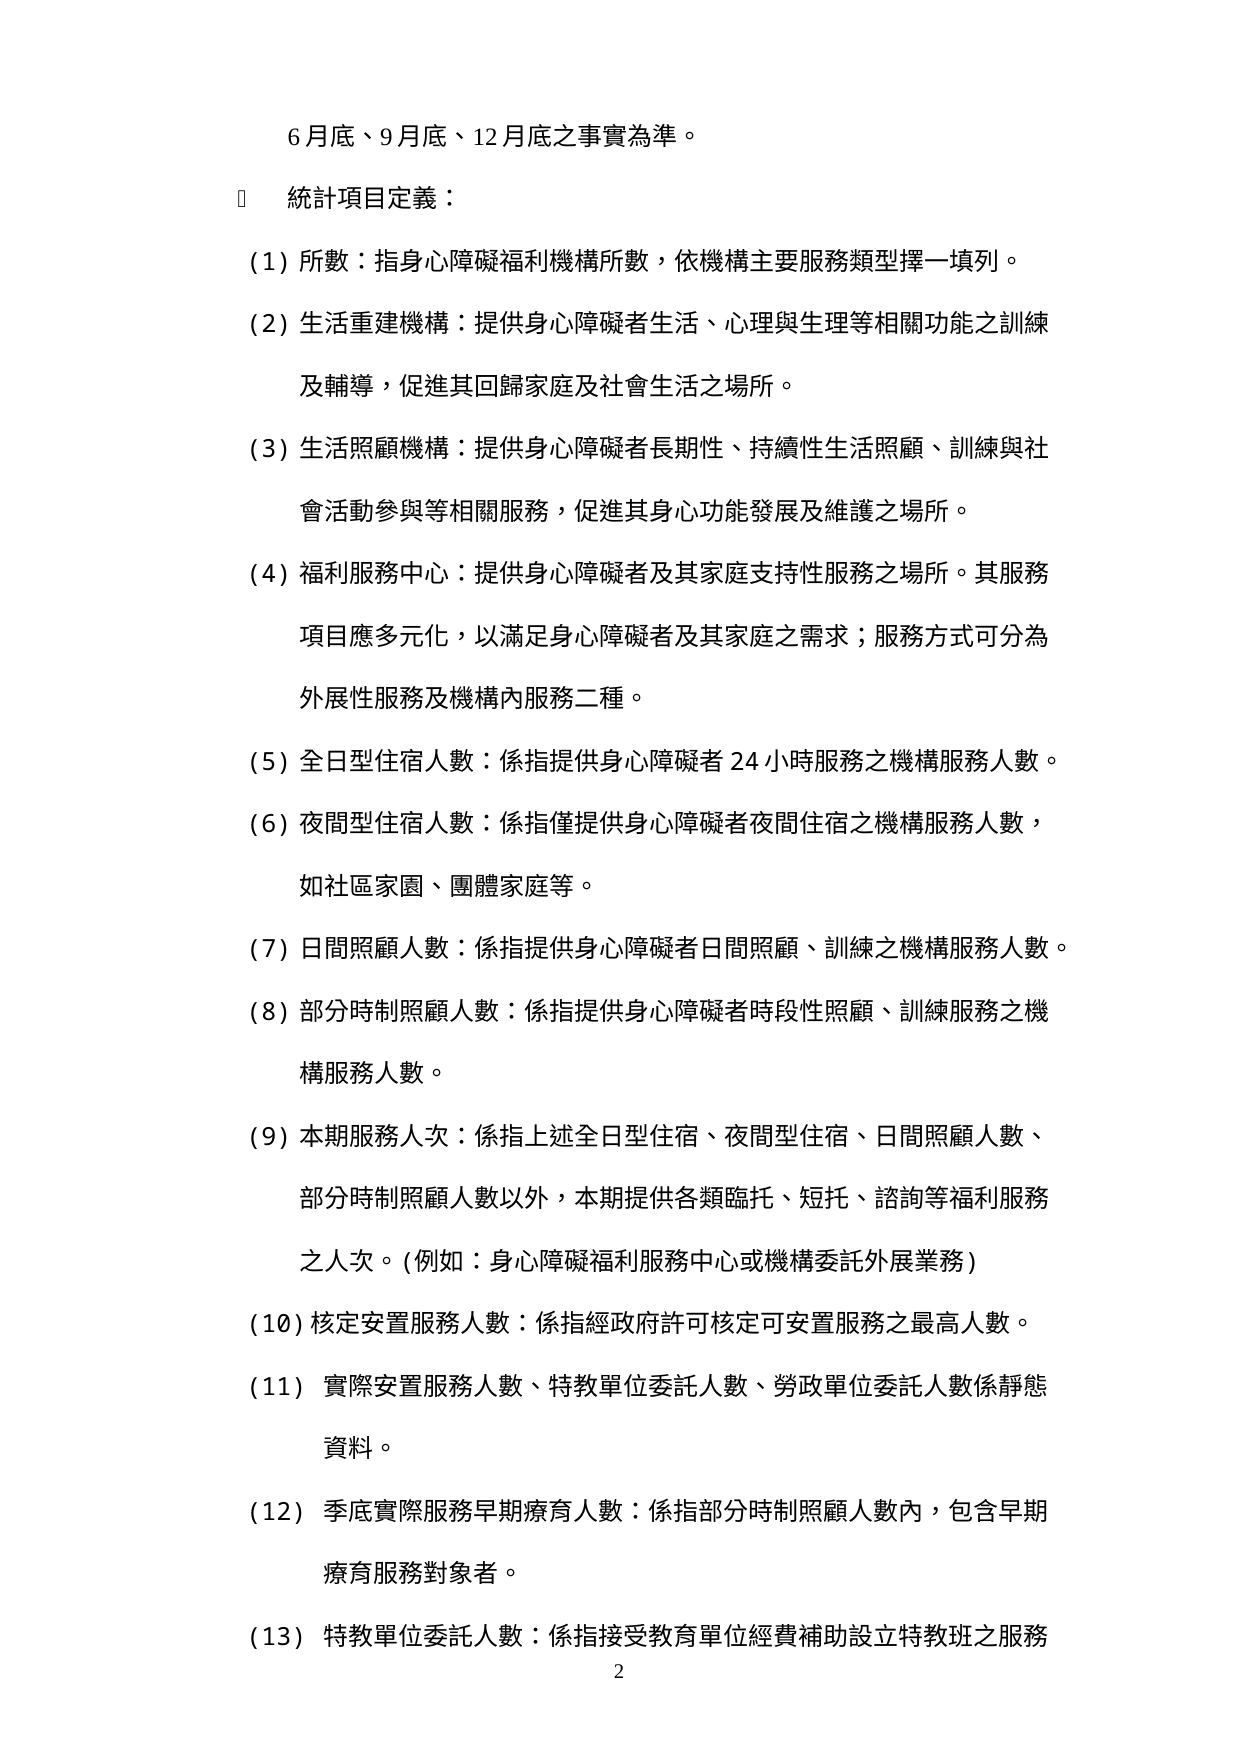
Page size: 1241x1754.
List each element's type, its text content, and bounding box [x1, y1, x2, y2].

list 夜間型住宿人數：係指僅提供身心障礙者夜間住宿之機構服務人數，如社區家園、團體家庭等。 [246, 780, 1050, 905]
list 核定安置服務人數：係指經政府許可核定可安置服務之最高人數。 [246, 1280, 1050, 1343]
list 所數：指身心障礙福利機構所數，依機構主要服務類型擇一填列。 [246, 218, 1050, 280]
list 統計項目定義： [237, 155, 1050, 218]
list 本期服務人次：係指上述全日型住宿、夜間型住宿、日間照顧人數、部分時制照顧人數以外，本期提供各類臨托、短托、諮詢等福利服務之人次。(例如：身心障礙福利服務中心或機構委託外展業務) [246, 1093, 1050, 1280]
list 生活重建機構：提供身心障礙者生活、心理與生理等相關功能之訓練及輔導，促進其回歸家庭及社會生活之場所。 [246, 280, 1050, 405]
list 福利服務中心：提供身心障礙者及其家庭支持性服務之場所。其服務項目應多元化，以滿足身心障礙者及其家庭之需求；服務方式可分為外展性服務及機構內服務二種。 [246, 530, 1050, 718]
list 實際安置服務人數、特教單位委託人數、勞政單位委託人數係靜態資料。 [246, 1343, 1050, 1468]
list 6月底、9月底、12月底之事實為準。 [237, 93, 1050, 155]
list 特教單位委託人數：係指接受教育單位經費補助設立特教班之服務人數。 [246, 1593, 1050, 1655]
list 部分時制照顧人數：係指提供身心障礙者時段性照顧、訓練服務之機構服務人數。 [246, 968, 1050, 1093]
list 生活照顧機構：提供身心障礙者長期性、持續性生活照顧、訓練與社會活動參與等相關服務，促進其身心功能發展及維護之場所。 [246, 405, 1050, 530]
list 日間照顧人數：係指提供身心障礙者日間照顧、訓練之機構服務人數。 [246, 905, 1050, 968]
list 全日型住宿人數：係指提供身心障礙者24小時服務之機構服務人數。 [246, 718, 1050, 780]
list 季底實際服務早期療育人數：係指部分時制照顧人數內，包含早期療育服務對象者。 [246, 1468, 1050, 1593]
